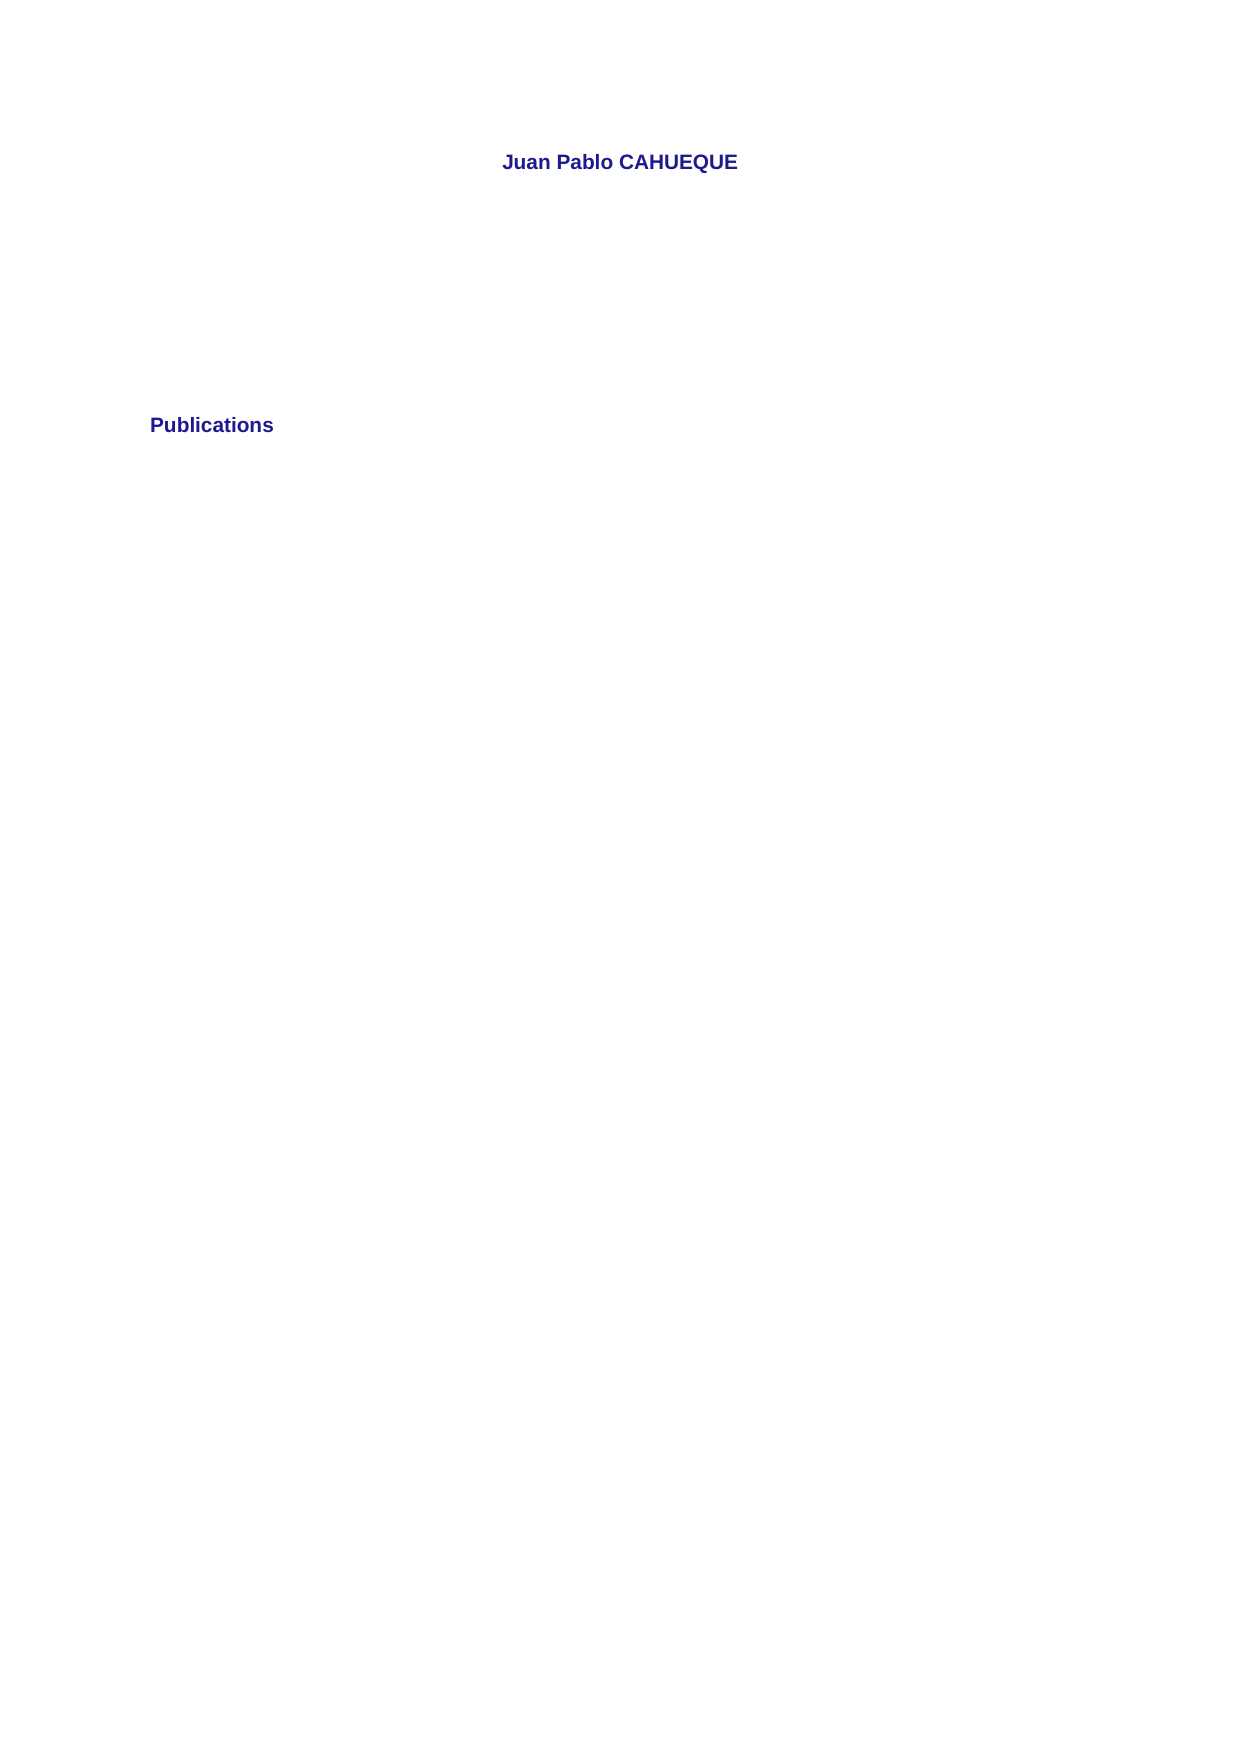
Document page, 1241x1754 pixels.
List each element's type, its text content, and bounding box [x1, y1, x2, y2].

subtitle Juan Pablo CAHUEQUE [150, 150, 1090, 174]
subtitle Publications [150, 412, 1090, 436]
